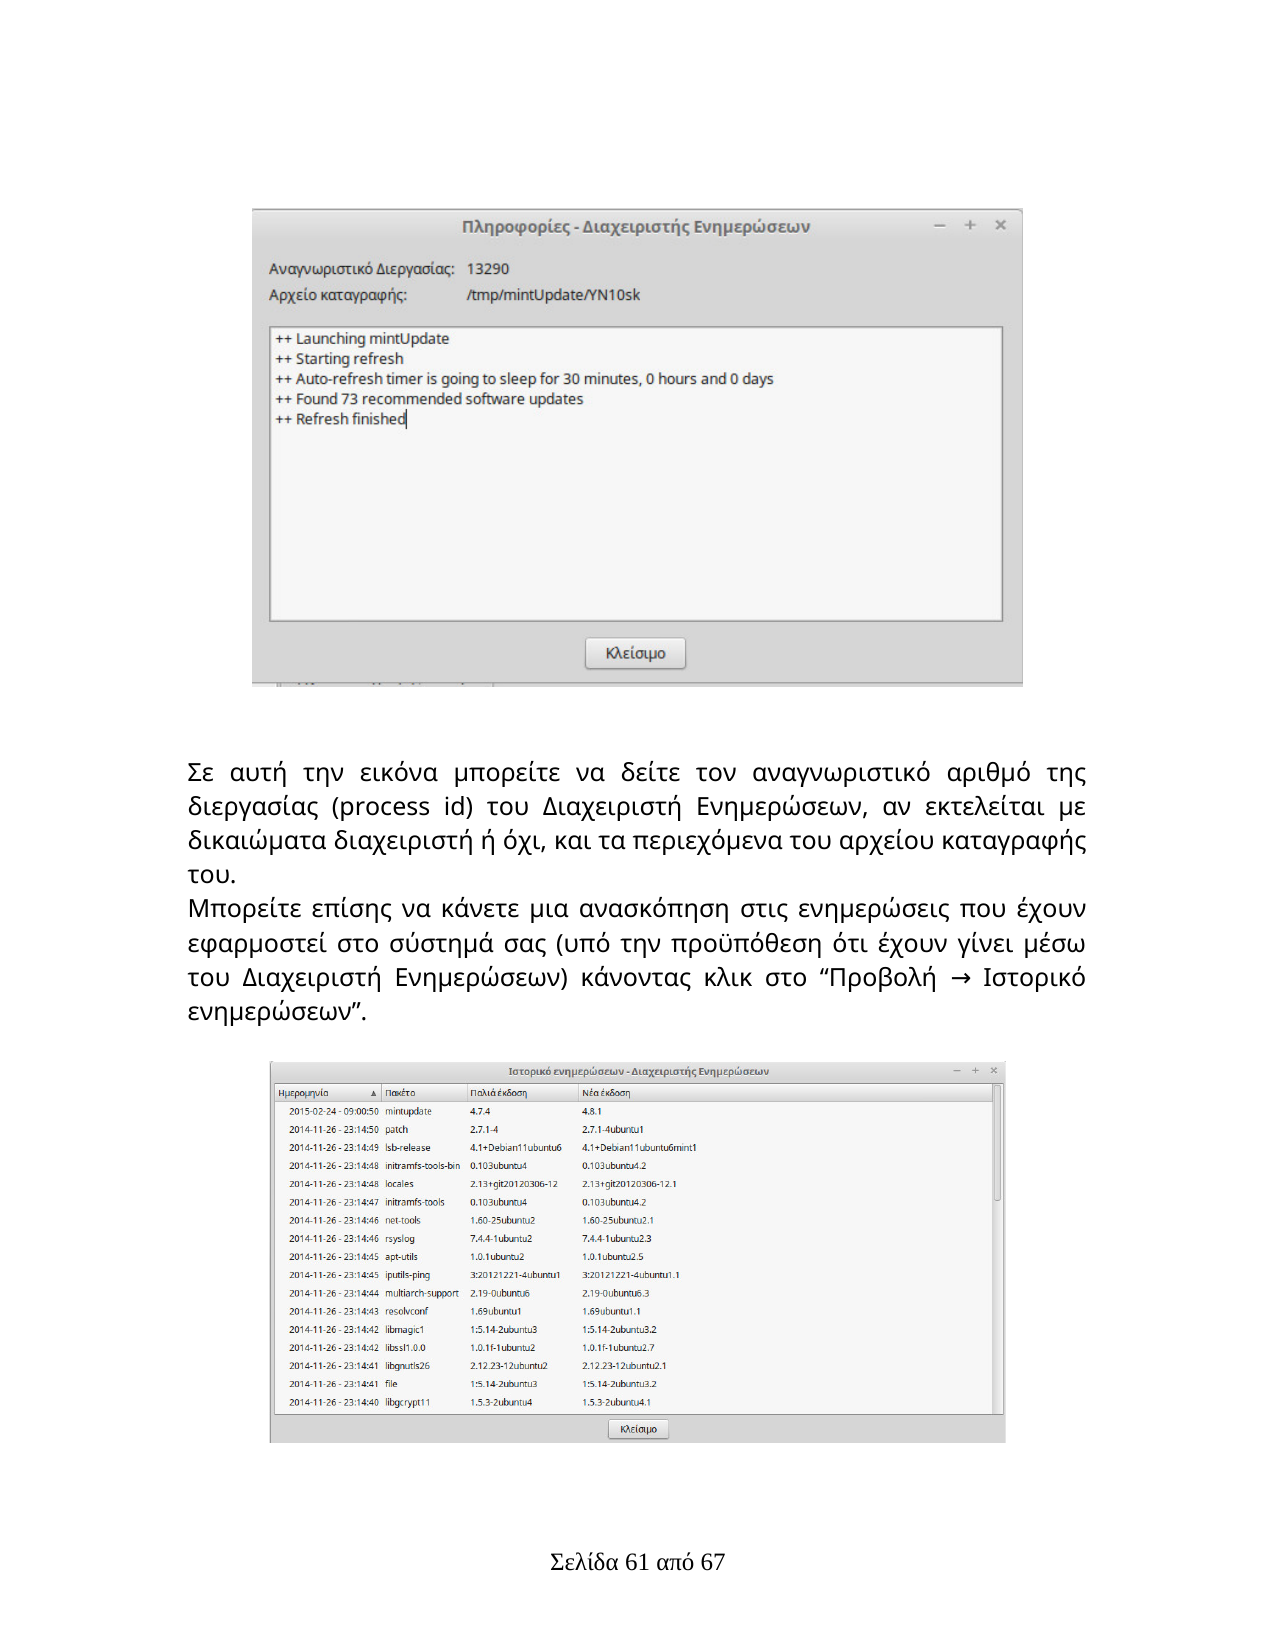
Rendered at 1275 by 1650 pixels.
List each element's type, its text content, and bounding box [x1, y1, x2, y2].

text Μπορείτε επίσης να κάνετε μια ανασκόπηση στις ενημερώσεις που έχουν εφαρμοστεί στο σύστημά σας (υπό την προϋπόθεση ότι έχουν γίνει μέσω του Διαχειριστή Ενημερώσεων) κάνοντας κλικ στο “Προβολή → Ιστορικό ενημερώσεων”. [187, 891, 1087, 1027]
text Σε αυτή την εικόνα μπορείτε να δείτε τον αναγνωριστικό αριθμό της διεργασίας (process id) του Διαχειριστή Ενημερώσεων, αν εκτελείται με δικαιώματα διαχειριστή ή όχι, και τα περιεχόμενα του αρχείου καταγραφής του. [187, 755, 1087, 891]
picture [252, 208, 1023, 687]
picture [269, 1061, 1006, 1443]
